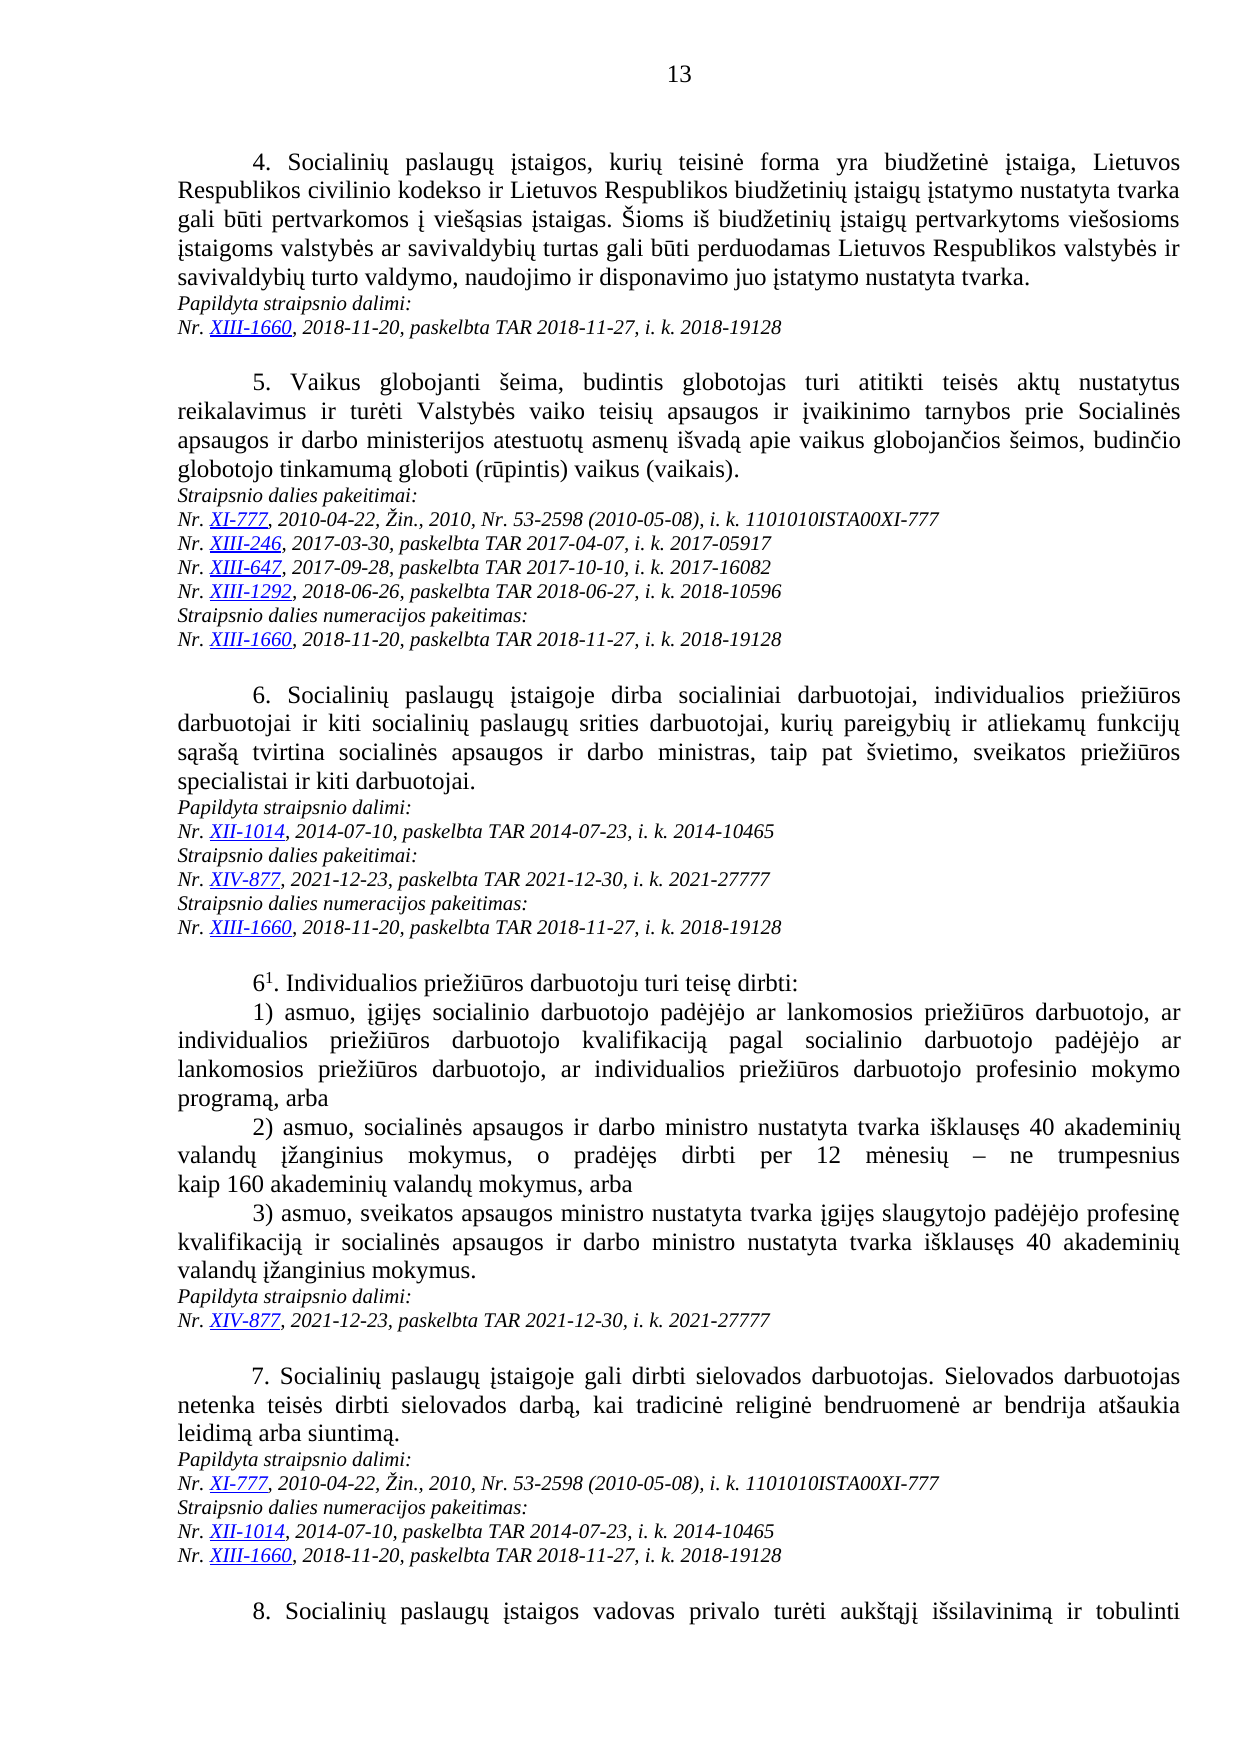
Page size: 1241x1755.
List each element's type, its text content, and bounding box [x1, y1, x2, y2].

text Nr. XIII-1660, 2018-11-20, paskelbta TAR 2018-11-27, i. k. 2018-19128 [177, 915, 1181, 939]
text Nr. XIII-1660, 2018-11-20, paskelbta TAR 2018-11-27, i. k. 2018-19128 [177, 315, 1181, 339]
text Straipsnio dalies numeracijos pakeitimas: [177, 1495, 1181, 1519]
text 3) asmuo, sveikatos apsaugos ministro nustatyta tvarka įgijęs slaugytojo padėjėjo profesinę kvalifikaciją ir socialinės apsaugos ir darbo ministro nustatyta tvarka išklausęs 40 akademinių valandų įžanginius mokymus. [177, 1198, 1181, 1284]
text Nr. XIII-647, 2017-09-28, paskelbta TAR 2017-10-10, i. k. 2017-16082 [177, 555, 1181, 579]
text 1) asmuo, įgijęs socialinio darbuotojo padėjėjo ar lankomosios priežiūros darbuotojo, ar individualios priežiūros darbuotojo kvalifikaciją pagal socialinio darbuotojo padėjėjo ar lankomosios priežiūros darbuotojo, ar individualios priežiūros darbuotojo profesinio mokymo programą, arba [177, 997, 1181, 1112]
text Straipsnio dalies numeracijos pakeitimas: [177, 603, 1181, 627]
text 8. Socialinių paslaugų įstaigos vadovas privalo turėti aukštąjį išsilavinimą ir tobulinti [177, 1596, 1181, 1625]
text Nr. XIII-246, 2017-03-30, paskelbta TAR 2017-04-07, i. k. 2017-05917 [177, 531, 1181, 555]
text Nr. XIII-1660, 2018-11-20, paskelbta TAR 2018-11-27, i. k. 2018-19128 [177, 1543, 1181, 1567]
text Papildyta straipsnio dalimi: [177, 795, 1181, 819]
text 7. Socialinių paslaugų įstaigoje gali dirbti sielovados darbuotojas. Sielovados darbuotojas netenka teisės dirbti sielovados darbą, kai tradicinė religinė bendruomenė ar bendrija atšaukia leidimą arba siuntimą. [177, 1361, 1181, 1447]
text 4. Socialinių paslaugų įstaigos, kurių teisinė forma yra biudžetinė įstaiga, Lietuvos Respublikos civilinio kodekso ir Lietuvos Respublikos biudžetinių įstaigų įstatymo nustatyta tvarka gali būti pertvarkomos į viešąsias įstaigas. Šioms iš biudžetinių įstaigų pertvarkytoms viešosioms įstaigoms valstybės ar savivaldybių turtas gali būti perduodamas Lietuvos Respublikos valstybės ir savivaldybių turto valdymo, naudojimo ir disponavimo juo įstatymo nustatyta tvarka. [177, 147, 1181, 291]
text Straipsnio dalies pakeitimai: [177, 482, 1181, 507]
text Nr. XI-777, 2010-04-22, Žin., 2010, Nr. 53-2598 (2010-05-08), i. k. 1101010ISTA00XI-777 [177, 507, 1181, 531]
text Nr. XIII-1292, 2018-06-26, paskelbta TAR 2018-06-27, i. k. 2018-10596 [177, 579, 1181, 603]
text Papildyta straipsnio dalimi: [177, 1284, 1181, 1308]
text Nr. XIV-877, 2021-12-23, paskelbta TAR 2021-12-30, i. k. 2021-27777 [177, 867, 1181, 891]
text Nr. XIII-1660, 2018-11-20, paskelbta TAR 2018-11-27, i. k. 2018-19128 [177, 627, 1181, 651]
text Straipsnio dalies numeracijos pakeitimas: [177, 891, 1181, 915]
text 6. Socialinių paslaugų įstaigoje dirba socialiniai darbuotojai, individualios priežiūros darbuotojai ir kiti socialinių paslaugų srities darbuotojai, kurių pareigybių ir atliekamų funkcijų sąrašą tvirtina socialinės apsaugos ir darbo ministras, taip pat švietimo, sveikatos priežiūros specialistai ir kiti darbuotojai. [177, 680, 1181, 795]
text 5. Vaikus globojanti šeima, budintis globotojas turi atitikti teisės aktų nustatytus reikalavimus ir turėti Valstybės vaiko teisių apsaugos ir įvaikinimo tarnybos prie Socialinės apsaugos ir darbo ministerijos atestuotų asmenų išvadą apie vaikus globojančios šeimos, budinčio globotojo tinkamumą globoti (rūpintis) vaikus (vaikais). [177, 367, 1181, 482]
text Nr. XII-1014, 2014-07-10, paskelbta TAR 2014-07-23, i. k. 2014-10465 [177, 819, 1181, 843]
text Straipsnio dalies pakeitimai: [177, 843, 1181, 867]
text Papildyta straipsnio dalimi: [177, 1447, 1181, 1471]
text Nr. XIV-877, 2021-12-23, paskelbta TAR 2021-12-30, i. k. 2021-27777 [177, 1308, 1181, 1332]
text 2) asmuo, socialinės apsaugos ir darbo ministro nustatyta tvarka išklausęs 40 akademinių valandų įžanginius mokymus, o pradėjęs dirbti per 12 mėnesių – ne trumpesnius kaip 160 akademinių valandų mokymus, arba [177, 1112, 1181, 1198]
text Nr. XI-777, 2010-04-22, Žin., 2010, Nr. 53-2598 (2010-05-08), i. k. 1101010ISTA00XI-777 [177, 1471, 1181, 1495]
text Nr. XII-1014, 2014-07-10, paskelbta TAR 2014-07-23, i. k. 2014-10465 [177, 1519, 1181, 1543]
text 61. Individualios priežiūros darbuotoju turi teisę dirbti: [177, 968, 1181, 997]
text Papildyta straipsnio dalimi: [177, 291, 1181, 315]
